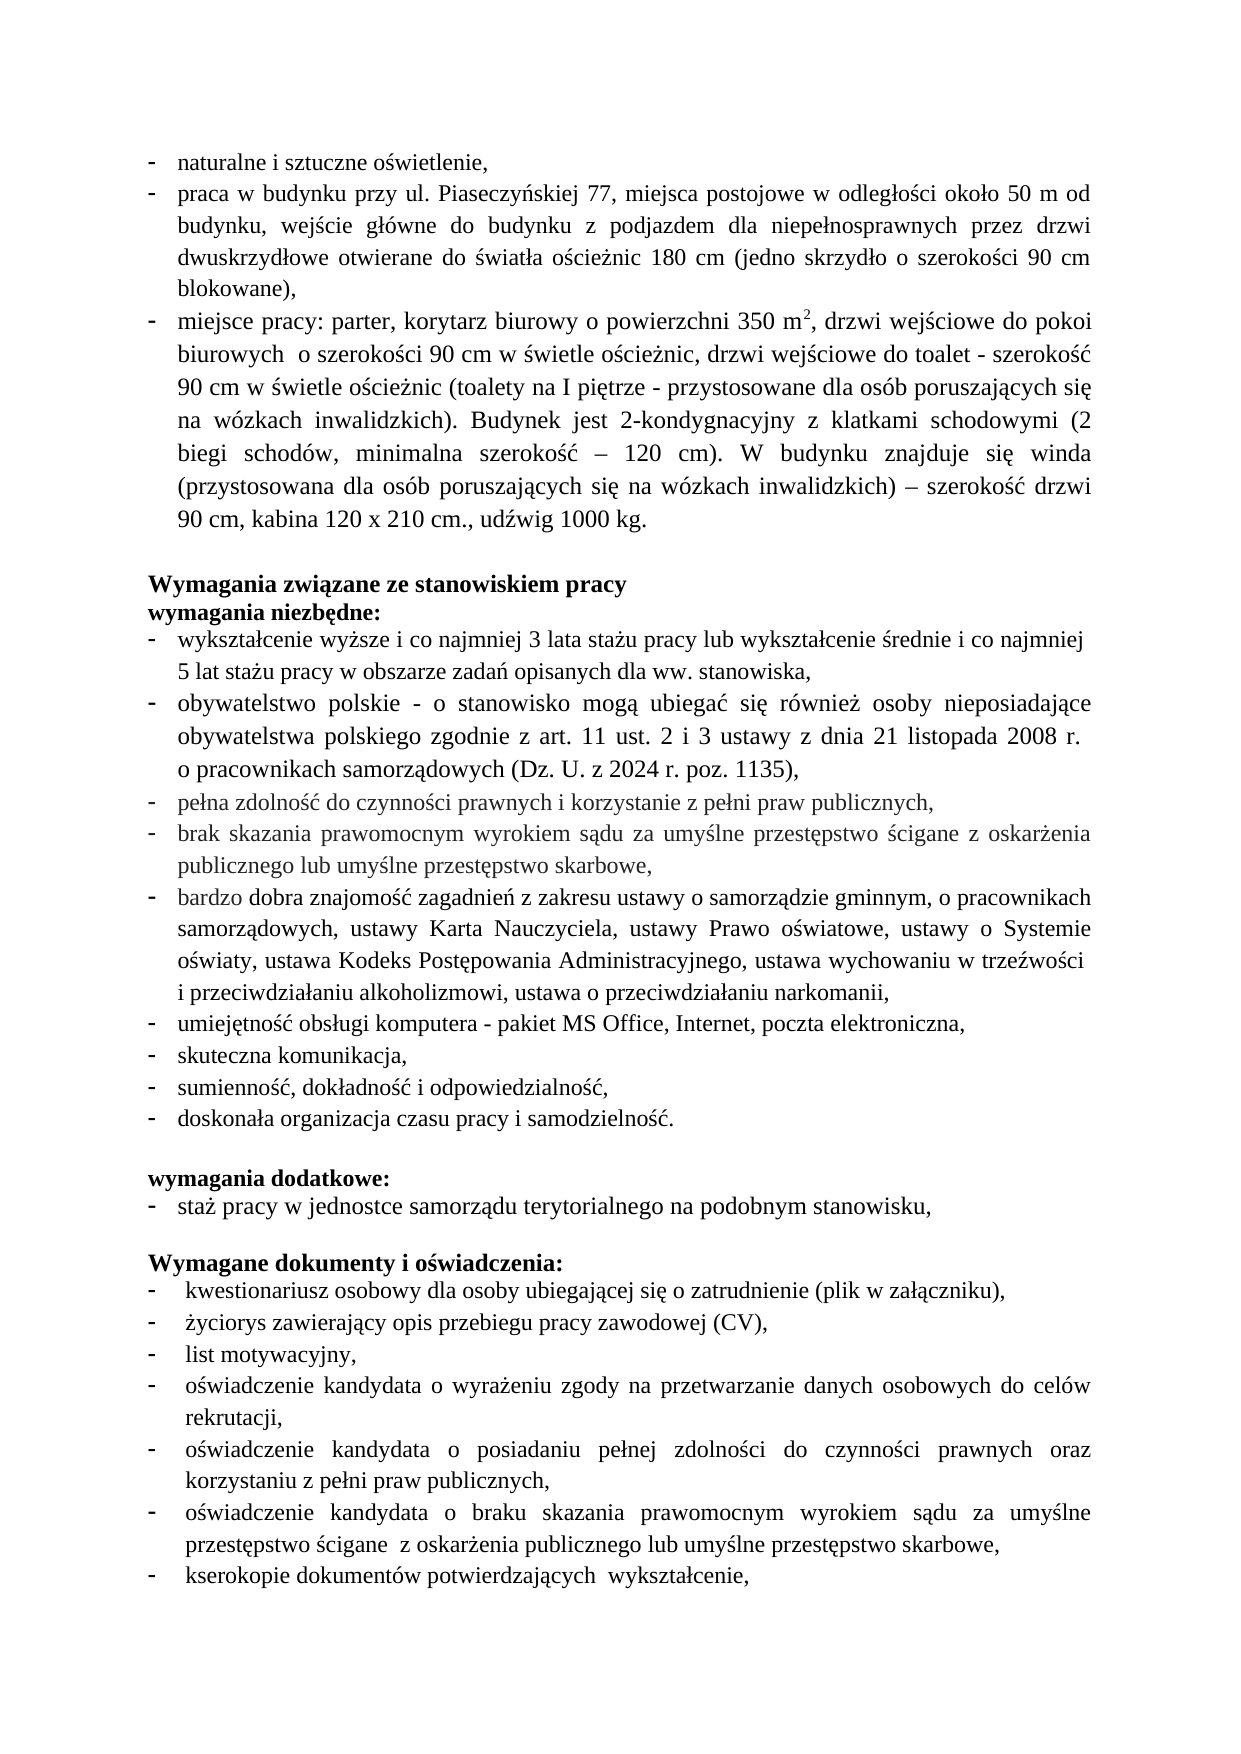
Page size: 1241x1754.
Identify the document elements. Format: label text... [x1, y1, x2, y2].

list oświadczenie kandydata o posiadaniu pełnej zdolności do czynności prawnych oraz korzystaniu z pełni praw publicznych, [148, 1435, 1093, 1494]
list naturalne i sztuczne oświetlenie, [148, 148, 1093, 175]
list życiorys zawierający opis przebiegu pracy zawodowej (CV), [148, 1308, 1093, 1336]
text Wymagania związane ze stanowiskiem pracy [148, 569, 1093, 597]
text wymagania niezbędne: [148, 597, 1093, 625]
list doskonała organizacja czasu pracy i samodzielność. [148, 1104, 1093, 1132]
list pełna zdolność do czynności prawnych i korzystanie z pełni praw publicznych, [148, 787, 1093, 815]
list list motywacyjny, [148, 1340, 1093, 1367]
list praca w budynku przy ul. Piaseczyńskiej 77, miejsca postojowe w odległości około 50 m od budynku, wejście główne do budynku z podjazdem dla niepełnosprawnych przez drzwi dwuskrzydłowe otwierane do światła ościeżnic 180 cm (jedno skrzydło o szerokości 90 cm blokowane), [148, 179, 1093, 302]
list kwestionariusz osobowy dla osoby ubiegającej się o zatrudnienie (plik w załączniku), [148, 1276, 1093, 1304]
list miejsce pracy: parter, korytarz biurowy o powierzchni 350 m2, drzwi wejściowe do pokoi biurowych o szerokości 90 cm w świetle ościeżnic, drzwi wejściowe do toalet - szerokość 90 cm w świetle ościeżnic (toalety na I piętrze - przystosowane dla osób poruszających się na wózkach inwalidzkich). Budynek jest 2-kondygnacyjny z klatkami schodowymi (2 biegi schodów, minimalna szerokość – 120 cm). W budynku znajduje się winda (przystosowana dla osób poruszających się na wózkach inwalidzkich) – szerokość drzwi 90 cm, kabina 120 x 210 cm., udźwig 1000 kg. [148, 306, 1093, 533]
list kserokopie dokumentów potwierdzających wykształcenie, [148, 1562, 1093, 1589]
list oświadczenie kandydata o braku skazania prawomocnym wyrokiem sądu za umyślne przestępstwo ścigane z oskarżenia publicznego lub umyślne przestępstwo skarbowe, [148, 1498, 1093, 1557]
list staż pracy w jednostce samorządu terytorialnego na podobnym stanowisku, [148, 1191, 1093, 1220]
list umiejętność obsługi komputera - pakiet MS Office, Internet, poczta elektroniczna, [148, 1009, 1093, 1037]
list oświadczenie kandydata o wyrażeniu zgody na przetwarzanie danych osobowych do celów rekrutacji, [148, 1371, 1093, 1431]
list sumienność, dokładność i odpowiedzialność, [148, 1073, 1093, 1100]
list obywatelstwo polskie - o stanowisko mogą ubiegać się również osoby nieposiadające obywatelstwa polskiego zgodnie z art. 11 ust. 2 i 3 ustawy z dnia 21 listopada 2008 r. o pracownikach samorządowych (Dz. U. z 2024 r. poz. 1135), [148, 688, 1093, 783]
list wykształcenie wyższe i co najmniej 3 lata stażu pracy lub wykształcenie średnie i co najmniej 5 lat stażu pracy w obszarze zadań opisanych dla ww. stanowiska, [148, 625, 1093, 684]
list bardzo dobra znajomość zagadnień z zakresu ustawy o samorządzie gminnym, o pracownikach samorządowych, ustawy Karta Nauczyciela, ustawy Prawo oświatowe, ustawy o Systemie oświaty, ustawa Kodeks Postępowania Administracyjnego, ustawa wychowaniu w trzeźwości i przeciwdziałaniu alkoholizmowi, ustawa o przeciwdziałaniu narkomanii, [148, 882, 1093, 1005]
text wymagania dodatkowe: [148, 1164, 1093, 1191]
text Wymagane dokumenty i oświadczenia: [148, 1248, 1093, 1276]
list skuteczna komunikacja, [148, 1041, 1093, 1069]
list brak skazania prawomocnym wyrokiem sądu za umyślne przestępstwo ścigane z oskarżenia publicznego lub umyślne przestępstwo skarbowe, [148, 819, 1093, 878]
